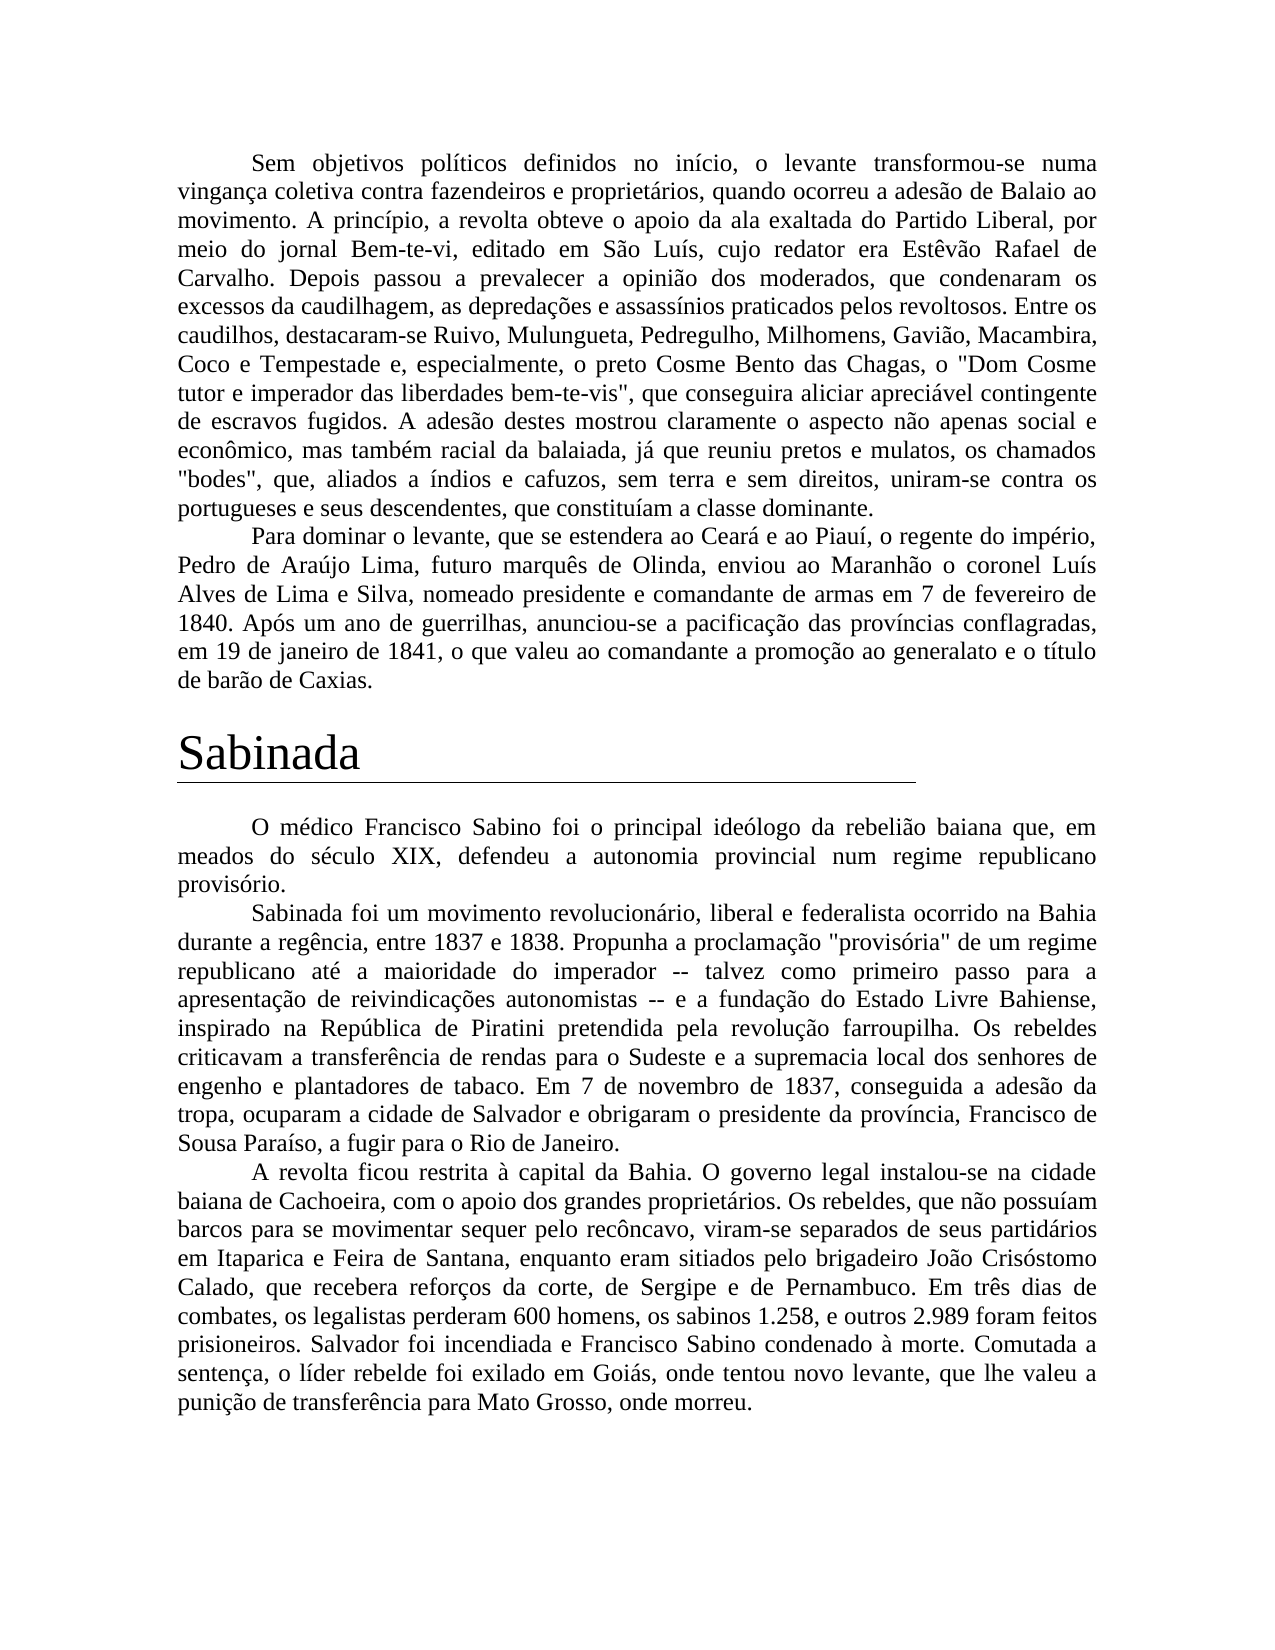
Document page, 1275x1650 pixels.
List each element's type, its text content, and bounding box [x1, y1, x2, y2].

text A revolta ficou restrita à capital da Bahia. O governo legal instalou-se na cidade baiana de Cachoeira, com o apoio dos grandes proprietários. Os rebeldes, que não possuíam barcos para se movimentar sequer pelo recôncavo, viram-se separados de seus partidários em Itaparica e Feira de Santana, enquanto eram sitiados pelo brigadeiro João Crisóstomo Calado, que recebera reforços da corte, de Sergipe e de Pernambuco. Em três dias de combates, os legalistas perderam 600 homens, os sabinos 1.258, e outros 2.989 foram feitos prisioneiros. Salvador foi incendiada e Francisco Sabino condenado à morte. Comutada a sentença, o líder rebelde foi exilado em Goiás, onde tentou novo levante, que lhe valeu a punição de transferência para Mato Grosso, onde morreu. [177, 1157, 1098, 1416]
text Sem objetivos políticos definidos no início, o levante transformou-se numa vingança coletiva contra fazendeiros e proprietários, quando ocorreu a adesão de Balaio ao movimento. A princípio, a revolta obteve o apoio da ala exaltada do Partido Liberal, por meio do jornal Bem-te-vi, editado em São Luís, cujo redator era Estêvão Rafael de Carvalho. Depois passou a prevalecer a opinião dos moderados, que condenaram os excessos da caudilhagem, as depredações e assassínios praticados pelos revoltosos. Entre os caudilhos, destacaram-se Ruivo, Mulungueta, Pedregulho, Milhomens, Gavião, Macambira, Coco e Tempestade e, especialmente, o preto Cosme Bento das Chagas, o "Dom Cosme tutor e imperador das liberdades bem-te-vis", que conseguira aliciar apreciável contingente de escravos fugidos. A adesão destes mostrou claramente o aspecto não apenas social e econômico, mas também racial da balaiada, já que reuniu pretos e mulatos, os chamados "bodes", que, aliados a índios e cafuzos, sem terra e sem direitos, uniram-se contra os portugueses e seus descendentes, que constituíam a classe dominante. [177, 148, 1098, 521]
text Sabinada foi um movimento revolucionário, liberal e federalista ocorrido na Bahia durante a regência, entre 1837 e 1838. Propunha a proclamação "provisória" de um regime republicano até a maioridade do imperador -- talvez como primeiro passo para a apresentação de reivindicações autonomistas -- e a fundação do Estado Livre Bahiense, inspirado na República de Piratini pretendida pela revolução farroupilha. Os rebeldes criticavam a transferência de rendas para o Sudeste e a supremacia local dos senhores de engenho e plantadores de tabaco. Em 7 de novembro de 1837, conseguida a adesão da tropa, ocuparam a cidade de Salvador e obrigaram o presidente da província, Francisco de Sousa Paraíso, a fugir para o Rio de Janeiro. [177, 898, 1098, 1157]
subtitle Sabinada [177, 723, 916, 782]
text O médico Francisco Sabino foi o principal ideólogo da rebelião baiana que, em meados do século XIX, defendeu a autonomia provincial num regime republicano provisório. [177, 812, 1098, 898]
text Para dominar o levante, que se estendera ao Ceará e ao Piauí, o regente do império, Pedro de Araújo Lima, futuro marquês de Olinda, enviou ao Maranhão o coronel Luís Alves de Lima e Silva, nomeado presidente e comandante de armas em 7 de fevereiro de 1840. Após um ano de guerrilhas, anunciou-se a pacificação das províncias conflagradas, em 19 de janeiro de 1841, o que valeu ao comandante a promoção ao generalato e o título de barão de Caxias. [177, 521, 1098, 694]
